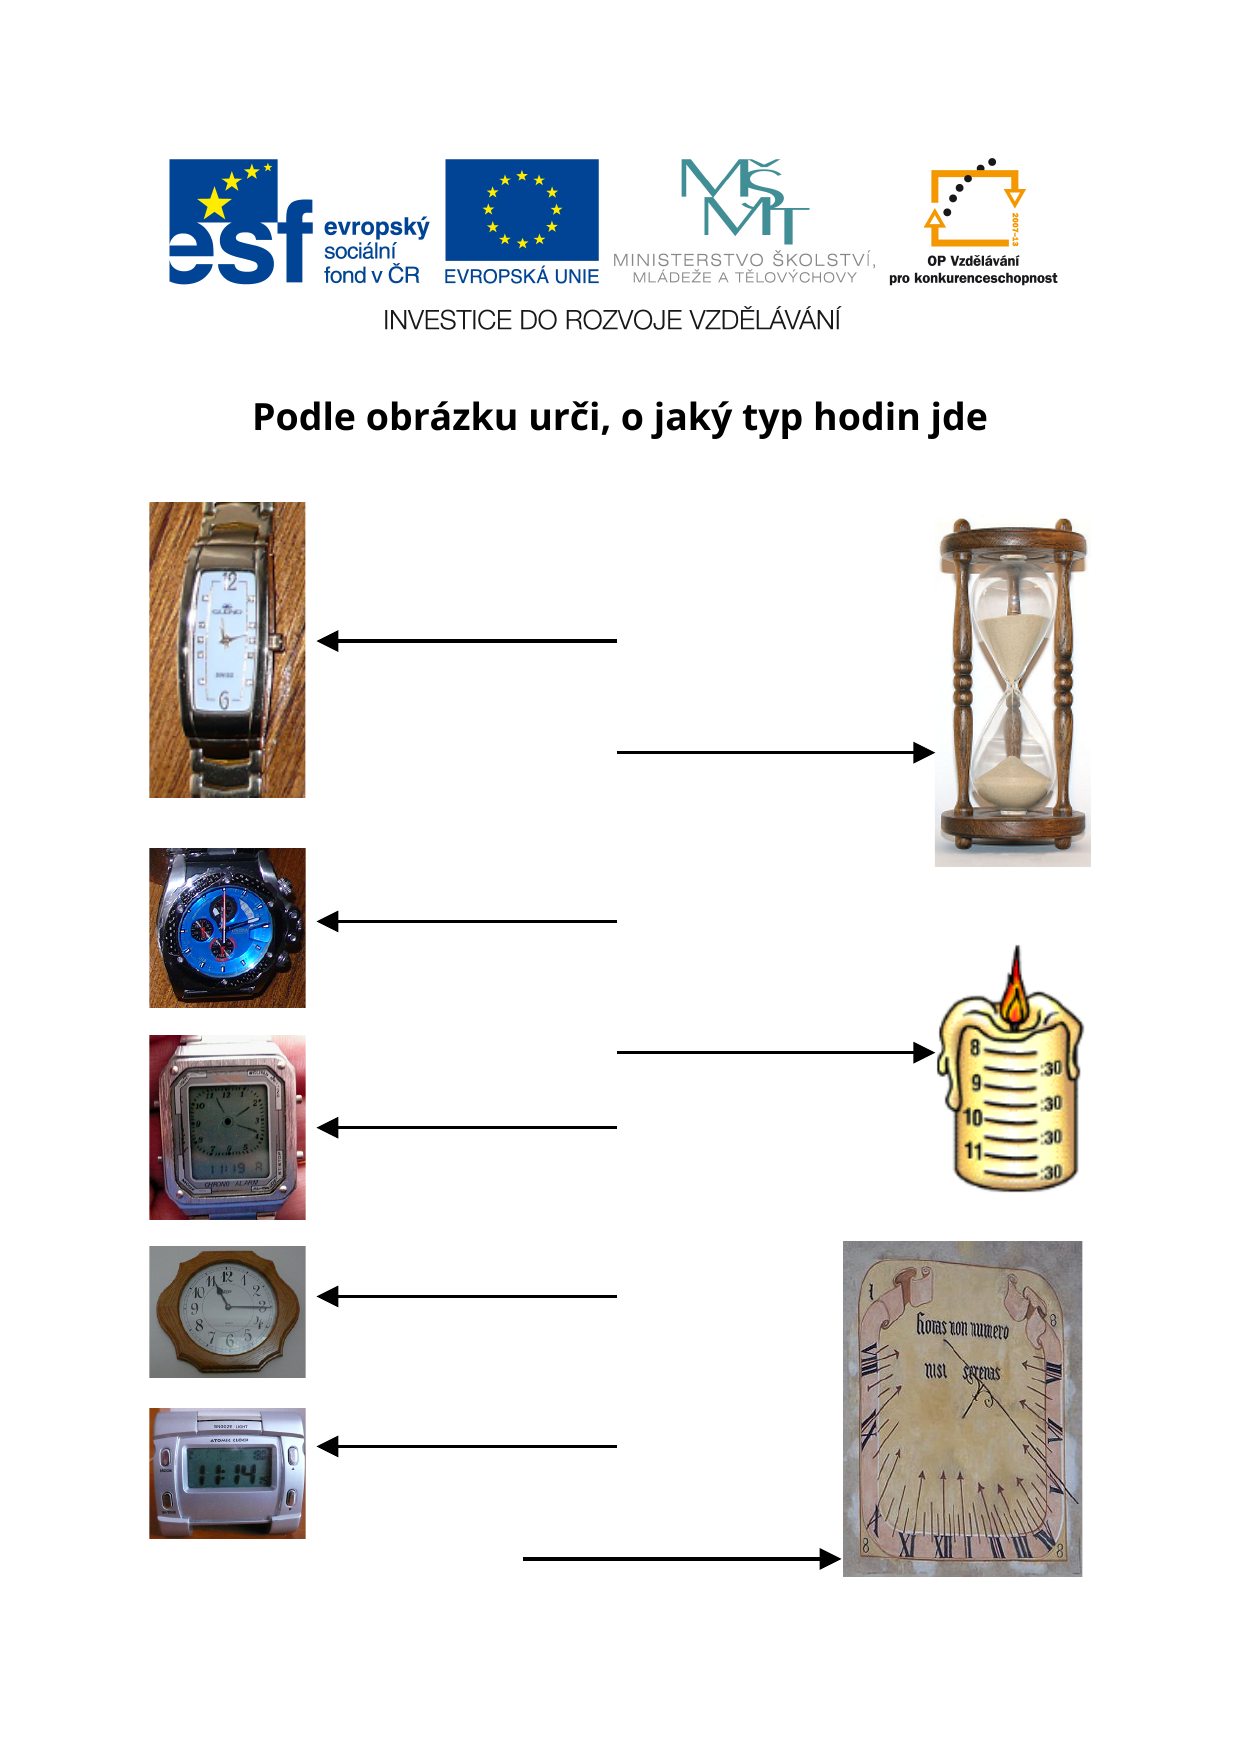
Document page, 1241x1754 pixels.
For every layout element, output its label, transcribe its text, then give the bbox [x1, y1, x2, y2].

picture [149, 502, 306, 798]
picture [843, 1241, 1083, 1577]
picture [149, 1035, 306, 1220]
picture [149, 1246, 306, 1378]
picture [122, 119, 1118, 361]
picture [934, 513, 1091, 867]
picture [149, 1408, 306, 1539]
text Podle obrázku urči, o jaký typ hodin jde [148, 391, 1092, 442]
picture [149, 848, 306, 1008]
picture [936, 938, 1094, 1198]
